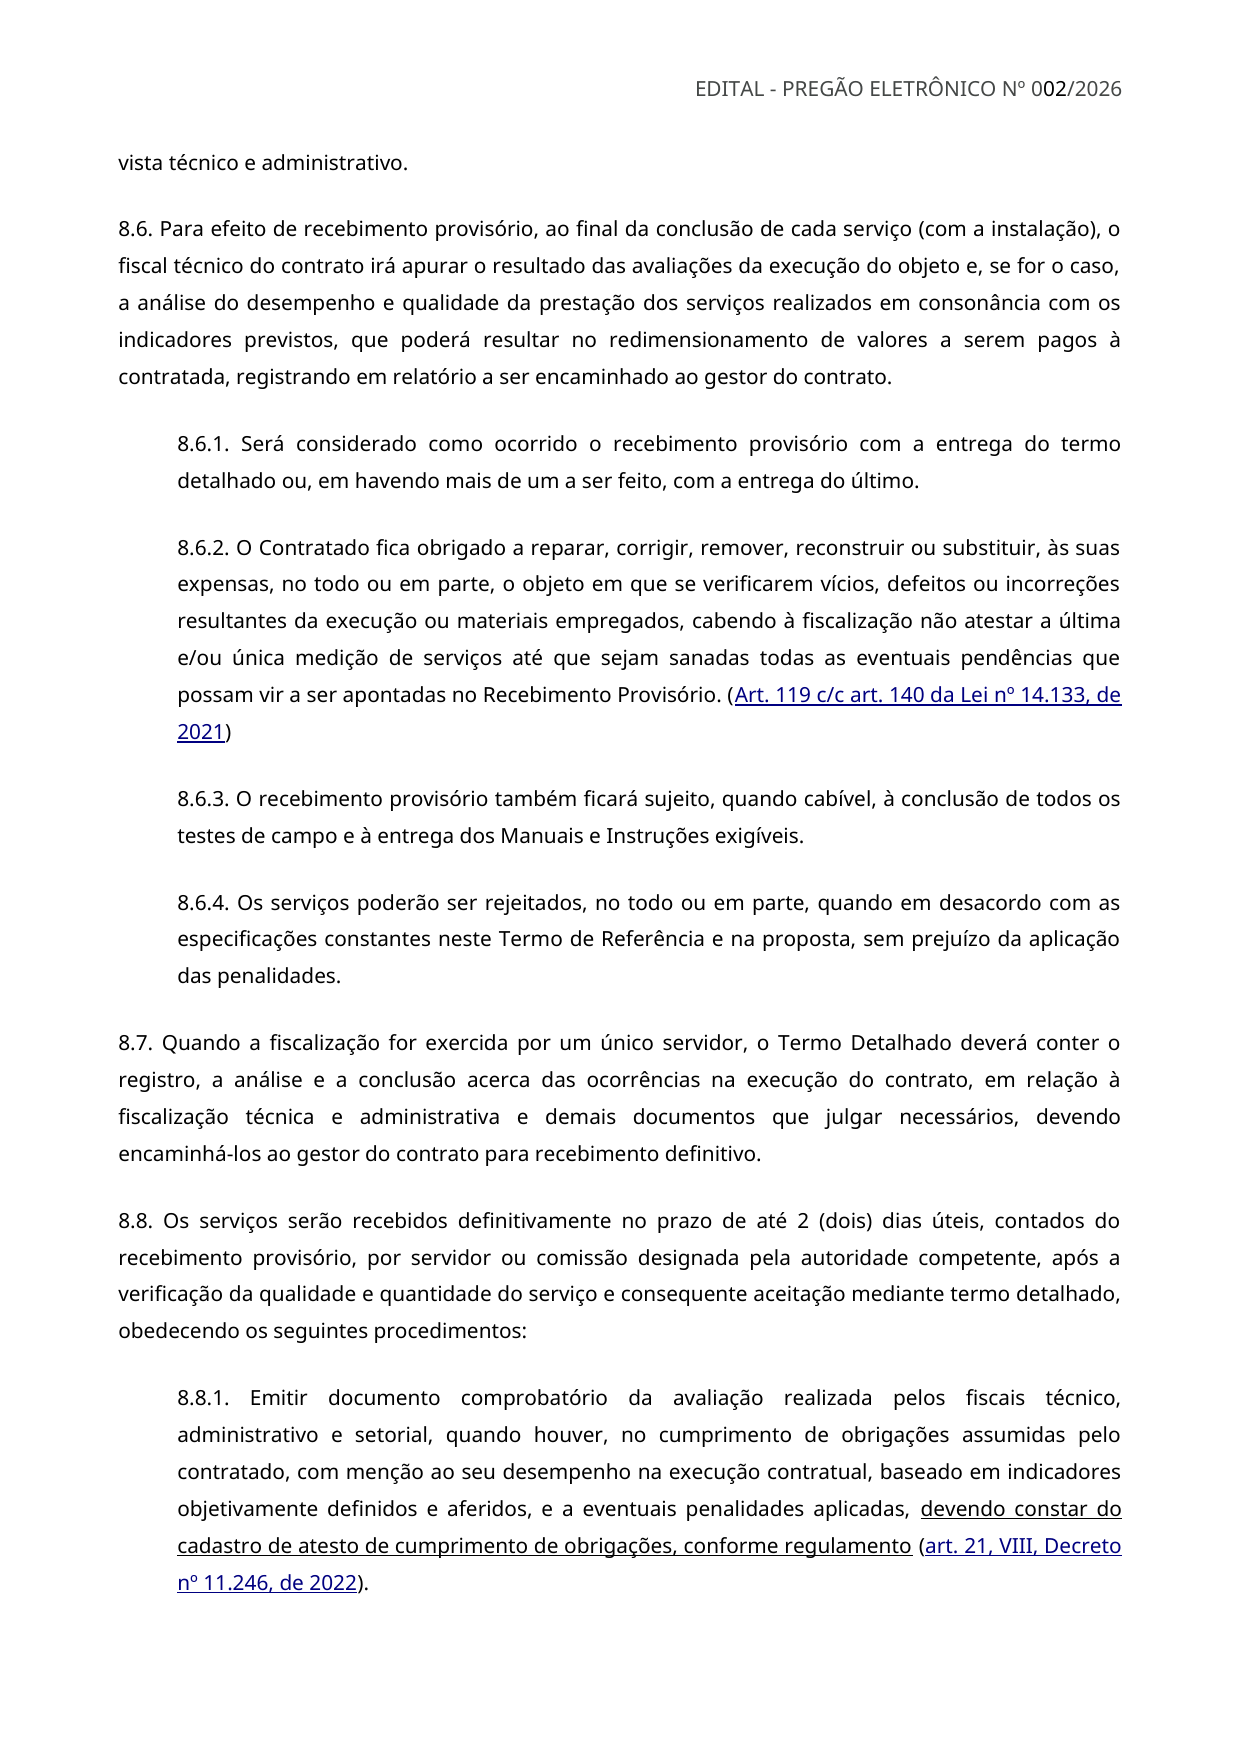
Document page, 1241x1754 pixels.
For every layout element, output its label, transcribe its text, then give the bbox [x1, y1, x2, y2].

text 8.6. Para efeito de recebimento provisório, ao final da conclusão de cada serviço (com a instalação), o fiscal técnico do contrato irá apurar o resultado das avaliações da execução do objeto e, se for o caso, a análise do desempenho e qualidade da prestação dos serviços realizados em consonância com os indicadores previstos, que poderá resultar no redimensionamento de valores a serem pagos à contratada, registrando em relatório a ser encaminhado ao gestor do contrato. [118, 214, 1122, 391]
text 8.8.1. Emitir documento comprobatório da avaliação realizada pelos fiscais técnico, administrativo e setorial, quando houver, no cumprimento de obrigações assumidas pelo contratado, com menção ao seu desempenho na execução contratual, baseado em indicadores objetivamente definidos e aferidos, e a eventuais penalidades aplicadas, devendo constar do cadastro de atesto de cumprimento de obrigações, conforme regulamento (art. 21, VIII, Decreto nº 11.246, de 2022). [177, 1383, 1122, 1596]
text 8.6.3. O recebimento provisório também ficará sujeito, quando cabível, à conclusão de todos os testes de campo e à entrega dos Manuais e Instruções exigíveis. [177, 784, 1122, 849]
text 8.6.4. Os serviços poderão ser rejeitados, no todo ou em parte, quando em desacordo com as especificações constantes neste Termo de Referência e na proposta, sem prejuízo da aplicação das penalidades. [177, 888, 1122, 990]
text 8.8. Os serviços serão recebidos definitivamente no prazo de até 2 (dois) dias úteis, contados do recebimento provisório, por servidor ou comissão designada pela autoridade competente, após a verificação da qualidade e quantidade do serviço e consequente aceitação mediante termo detalhado, obedecendo os seguintes procedimentos: [118, 1206, 1122, 1345]
text 8.6.1. Será considerado como ocorrido o recebimento provisório com a entrega do termo detalhado ou, em havendo mais de um a ser feito, com a entrega do último. [177, 429, 1122, 494]
text vista técnico e administrativo. [118, 148, 1122, 176]
text 8.7. Quando a fiscalização for exercida por um único servidor, o Termo Detalhado deverá conter o registro, a análise e a conclusão acerca das ocorrências na execução do contrato, em relação à fiscalização técnica e administrativa e demais documentos que julgar necessários, devendo encaminhá-los ao gestor do contrato para recebimento definitivo. [118, 1028, 1122, 1167]
text 8.6.2. O Contratado fica obrigado a reparar, corrigir, remover, reconstruir ou substituir, às suas expensas, no todo ou em parte, o objeto em que se verificarem vícios, defeitos ou incorreções resultantes da execução ou materiais empregados, cabendo à fiscalização não atestar a última e/ou única medição de serviços até que sejam sanadas todas as eventuais pendências que possam vir a ser apontadas no Recebimento Provisório. (Art. 119 c/c art. 140 da Lei nº 14.133, de 2021) [177, 533, 1122, 746]
